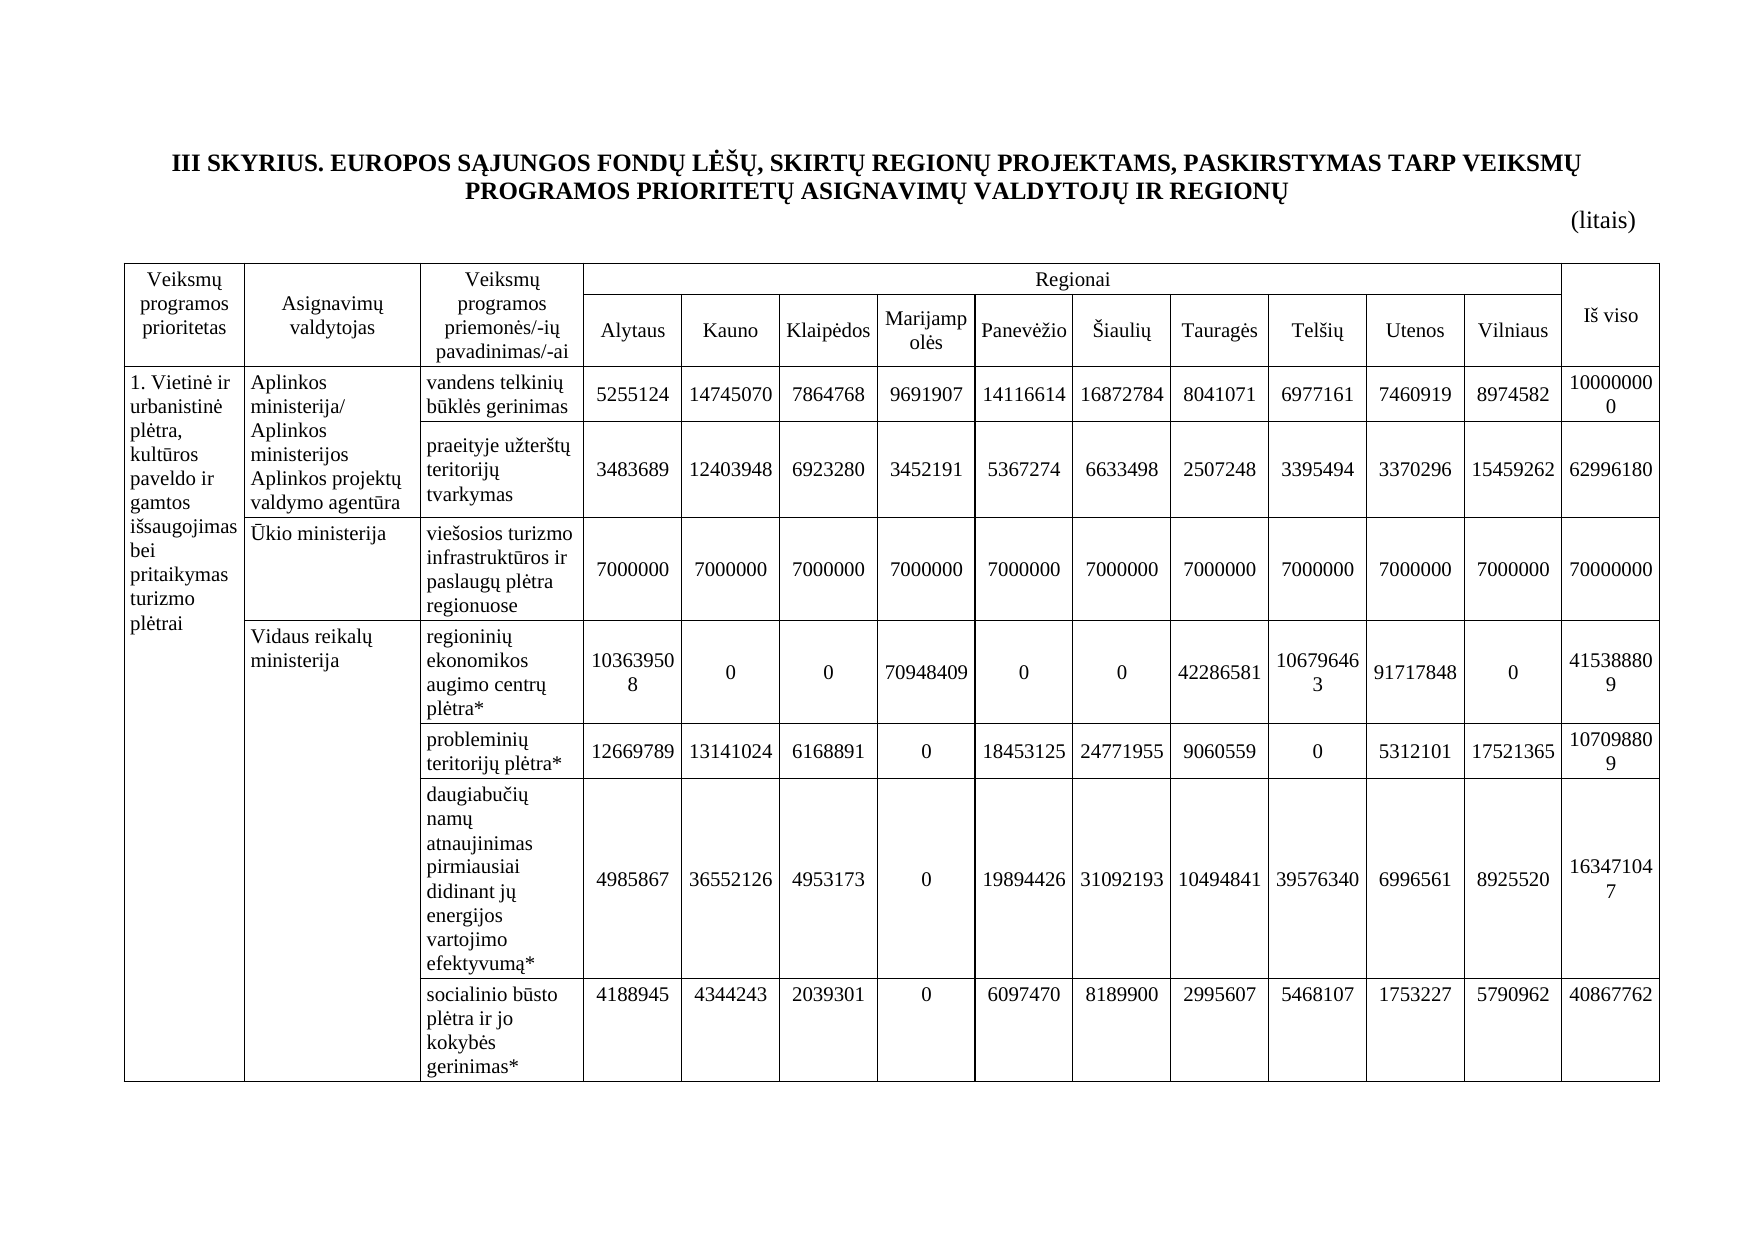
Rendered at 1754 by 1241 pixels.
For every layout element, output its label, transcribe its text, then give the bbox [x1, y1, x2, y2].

table_cell viešosios turizmo infrastruktūros ir paslaugų plėtra regionuose [421, 518, 583, 620]
table_cell 5255124 [584, 367, 681, 421]
table_cell 7000000 [682, 518, 779, 620]
table_cell 5312101 [1367, 724, 1464, 778]
table_cell 18453125 [976, 724, 1072, 778]
table_cell 62996180 [1562, 422, 1659, 517]
table_cell 4188945 [584, 979, 681, 1081]
table_cell 3452191 [878, 422, 974, 517]
table_cell 0 [878, 724, 974, 778]
table_cell 5790962 [1465, 979, 1561, 1081]
table_cell 5468107 [1269, 979, 1366, 1081]
table_cell 17521365 [1465, 724, 1561, 778]
table_cell 8925520 [1465, 779, 1561, 978]
table_cell Šiaulių [1073, 295, 1170, 366]
table_cell Alytaus [584, 295, 681, 366]
table_cell 415388809 [1562, 621, 1659, 723]
table_cell 7000000 [1269, 518, 1366, 620]
table_cell Panevėžio [976, 295, 1072, 366]
table_cell 4953173 [780, 779, 877, 978]
text (litais) [118, 205, 1636, 234]
table_cell 12669789 [584, 724, 681, 778]
table_cell vandens telkinių būklės gerinimas [421, 367, 583, 421]
table_cell 2995607 [1171, 979, 1268, 1081]
table_cell 6097470 [976, 979, 1072, 1081]
table_cell 16872784 [1073, 367, 1170, 421]
table_cell 3395494 [1269, 422, 1366, 517]
table_cell 7000000 [976, 518, 1072, 620]
table_cell 7000000 [1171, 518, 1268, 620]
table_cell 0 [878, 779, 974, 978]
table_cell Marijampolės [878, 295, 974, 366]
table_cell 8189900 [1073, 979, 1170, 1081]
table_cell 3370296 [1367, 422, 1464, 517]
table_cell 163471047 [1562, 779, 1659, 978]
table_cell 103639508 [584, 621, 681, 723]
table_header Veiksmų programos priemonės/-ių pavadinimas/-ai [421, 264, 583, 366]
table_cell Vidaus reikalų ministerija [245, 621, 420, 1081]
table_cell 9691907 [878, 367, 974, 421]
table_cell 14116614 [976, 367, 1072, 421]
table_cell 10494841 [1171, 779, 1268, 978]
table_cell 0 [1269, 724, 1366, 778]
table_cell praeityje užterštų teritorijų tvarkymas [421, 422, 583, 517]
table_cell Vilniaus [1465, 295, 1561, 366]
table_cell 6996561 [1367, 779, 1464, 978]
table_cell 0 [682, 621, 779, 723]
table_cell 0 [780, 621, 877, 723]
table_cell 31092193 [1073, 779, 1170, 978]
table_cell 13141024 [682, 724, 779, 778]
table_cell probleminių teritorijų plėtra* [421, 724, 583, 778]
table_cell 4344243 [682, 979, 779, 1081]
table_cell 14745070 [682, 367, 779, 421]
table_cell 0 [878, 979, 974, 1081]
table_cell 42286581 [1171, 621, 1268, 723]
table_cell 7864768 [780, 367, 877, 421]
table_cell socialinio būsto plėtra ir jo kokybės gerinimas* [421, 979, 583, 1081]
table_cell 9060559 [1171, 724, 1268, 778]
table_cell 36552126 [682, 779, 779, 978]
table_cell 7000000 [1465, 518, 1561, 620]
table_cell Telšių [1269, 295, 1366, 366]
table_cell 6923280 [780, 422, 877, 517]
table_cell 6168891 [780, 724, 877, 778]
table_cell 91717848 [1367, 621, 1464, 723]
table_cell Utenos [1367, 295, 1464, 366]
table_cell 2507248 [1171, 422, 1268, 517]
table_cell Klaipėdos [780, 295, 877, 366]
table_cell 4985867 [584, 779, 681, 978]
table_cell Kauno [682, 295, 779, 366]
table_cell 5367274 [976, 422, 1072, 517]
table_header Regionai [584, 264, 1561, 294]
table_cell 106796463 [1269, 621, 1366, 723]
table_cell 107098809 [1562, 724, 1659, 778]
table_cell 7000000 [780, 518, 877, 620]
table_cell 70000000 [1562, 518, 1659, 620]
table_cell 40867762 [1562, 979, 1659, 1081]
table_cell 70948409 [878, 621, 974, 723]
table_cell 2039301 [780, 979, 877, 1081]
table_cell 1753227 [1367, 979, 1464, 1081]
text III skyrius. Europos Sąjungos fondų lėšų, skirtų regionų projektams, paskirstymas tarp veiksmų programOS prioritetų asignavimų valdytojų ir regionų [118, 148, 1636, 205]
table_cell 3483689 [584, 422, 681, 517]
table_cell 39576340 [1269, 779, 1366, 978]
table_cell Ūkio ministerija [245, 518, 420, 620]
table_cell 100000000 [1562, 367, 1659, 421]
table_cell 0 [976, 621, 1072, 723]
table_cell 7000000 [584, 518, 681, 620]
table_cell 0 [1073, 621, 1170, 723]
table_cell 8041071 [1171, 367, 1268, 421]
table_cell Tauragės [1171, 295, 1268, 366]
table_cell 12403948 [682, 422, 779, 517]
table_header Veiksmų programos prioritetas [125, 264, 244, 366]
table_cell 19894426 [976, 779, 1072, 978]
table_cell 7000000 [1367, 518, 1464, 620]
table_cell 7000000 [878, 518, 974, 620]
table_cell 7000000 [1073, 518, 1170, 620]
table_header Asignavimų valdytojas [245, 264, 420, 366]
table_cell 6633498 [1073, 422, 1170, 517]
table_cell 1. Vietinė ir urbanistinė plėtra, kultūros paveldo ir gamtos išsaugojimas bei pritaikymas turizmo plėtrai [125, 367, 244, 1081]
table_cell 0 [1465, 621, 1561, 723]
table_cell daugiabučių namų atnaujinimas pirmiausiai didinant jų energijos vartojimo efektyvumą* [421, 779, 583, 978]
table_cell 8974582 [1465, 367, 1561, 421]
table_cell Aplinkos ministerija/ Aplinkos ministerijos Aplinkos projektų valdymo agentūra [245, 367, 420, 517]
table_header Iš viso [1562, 264, 1659, 366]
table_cell 7460919 [1367, 367, 1464, 421]
table_cell 24771955 [1073, 724, 1170, 778]
table_cell 6977161 [1269, 367, 1366, 421]
table_cell regioninių ekonomikos augimo centrų plėtra* [421, 621, 583, 723]
table_cell 15459262 [1465, 422, 1561, 517]
